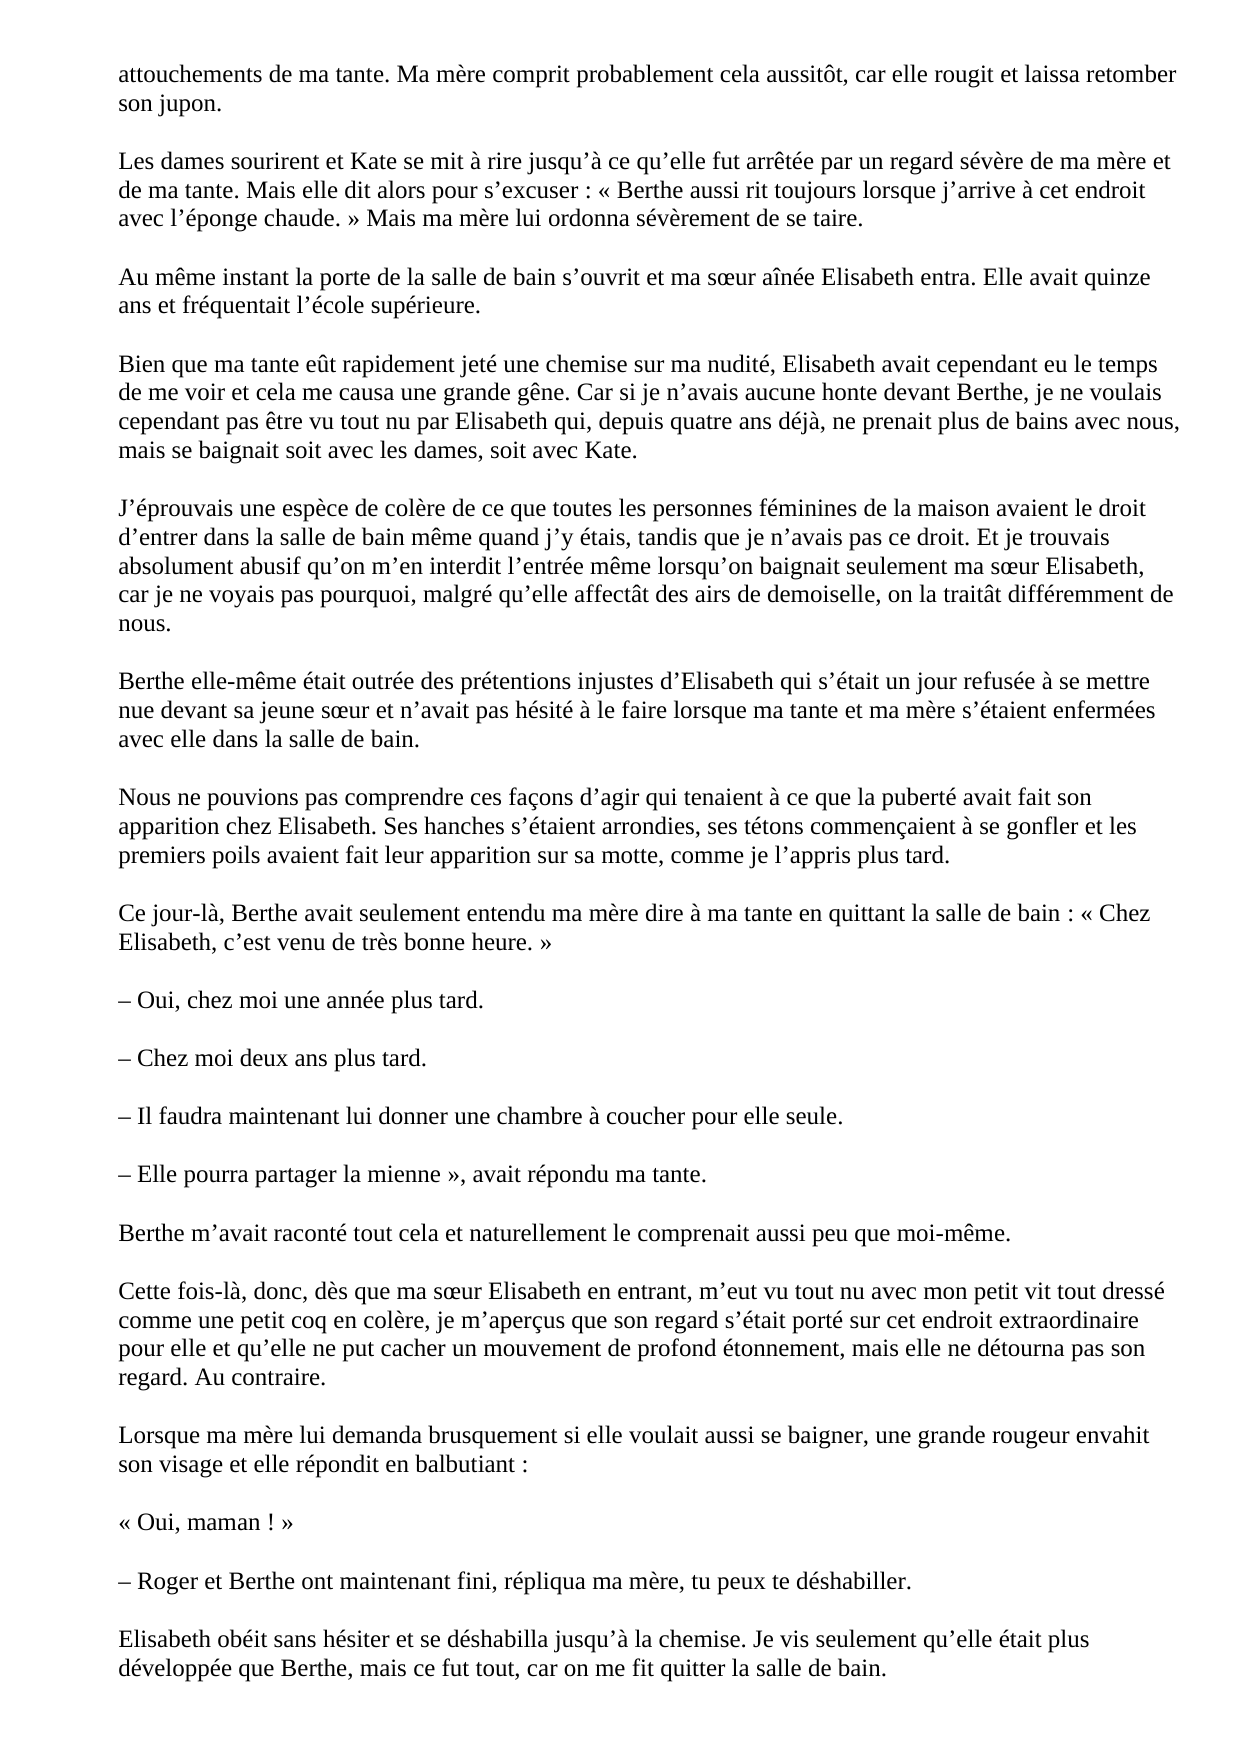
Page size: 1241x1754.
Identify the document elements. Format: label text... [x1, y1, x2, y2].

text J’éprouvais une espèce de colère de ce que toutes les personnes féminines de la maison avaient le droit d’entrer dans la salle de bain même quand j’y étais, tandis que je n’avais pas ce droit. Et je trouvais absolument abusif qu’on m’en interdit l’entrée même lorsqu’on baignait seulement ma sœur Elisabeth, car je ne voyais pas pourquoi, malgré qu’elle affectât des airs de demoiselle, on la traitât différemment de nous. [118, 493, 1181, 637]
text – Elle pourra partager la mienne », avait répondu ma tante. [118, 1159, 1181, 1188]
text Berthe elle-même était outrée des prétentions injustes d’Elisabeth qui s’était un jour refusée à se mettre nue devant sa jeune sœur et n’avait pas hésité à le faire lorsque ma tante et ma mère s’étaient enfermées avec elle dans la salle de bain. [118, 666, 1181, 753]
text Ce jour-là, Berthe avait seulement entendu ma mère dire à ma tante en quittant la salle de bain : « Chez Elisabeth, c’est venu de très bonne heure. » [118, 898, 1181, 955]
text Berthe m’avait raconté tout cela et naturellement le comprenait aussi peu que moi-même. [118, 1218, 1181, 1247]
text Bien que ma tante eût rapidement jeté une chemise sur ma nudité, Elisabeth avait cependant eu le temps de me voir et cela me causa une grande gêne. Car si je n’avais aucune honte devant Berthe, je ne voulais cependant pas être vu tout nu par Elisabeth qui, depuis quatre ans déjà, ne prenait plus de bains avec nous, mais se baignait soit avec les dames, soit avec Kate. [118, 349, 1181, 464]
text Nous ne pouvions pas comprendre ces façons d’agir qui tenaient à ce que la puberté avait fait son apparition chez Elisabeth. Ses hanches s’étaient arrondies, ses tétons commençaient à se gonfler et les premiers poils avaient fait leur apparition sur sa motte, comme je l’appris plus tard. [118, 782, 1181, 868]
text Les dames sourirent et Kate se mit à rire jusqu’à ce qu’elle fut arrêtée par un regard sévère de ma mère et de ma tante. Mais elle dit alors pour s’excuser : « Berthe aussi rit toujours lorsque j’arrive à cet endroit avec l’éponge chaude. » Mais ma mère lui ordonna sévèrement de se taire. [118, 146, 1181, 232]
text – Chez moi deux ans plus tard. [118, 1043, 1181, 1072]
text Lorsque ma mère lui demanda brusquement si elle voulait aussi se baigner, une grande rougeur envahit son visage et elle répondit en balbutiant : [118, 1421, 1181, 1478]
text – Il faudra maintenant lui donner une chambre à coucher pour elle seule. [118, 1101, 1181, 1130]
text « Oui, maman ! » [118, 1507, 1181, 1536]
text – Oui, chez moi une année plus tard. [118, 985, 1181, 1014]
text attouchements de ma tante. Ma mère comprit probablement cela aussitôt, car elle rougit et laissa retomber son jupon. [118, 59, 1181, 117]
text Cette fois-là, donc, dès que ma sœur Elisabeth en entrant, m’eut vu tout nu avec mon petit vit tout dressé comme une petit coq en colère, je m’aperçus que son regard s’était porté sur cet endroit extraordinaire pour elle et qu’elle ne put cacher un mouvement de profond étonnement, mais elle ne détourna pas son regard. Au contraire. [118, 1276, 1181, 1391]
text Elisabeth obéit sans hésiter et se déshabilla jusqu’à la chemise. Je vis seulement qu’elle était plus développée que Berthe, mais ce fut tout, car on me fit quitter la salle de bain. [118, 1624, 1181, 1681]
text Au même instant la porte de la salle de bain s’ouvrit et ma sœur aînée Elisabeth entra. Elle avait quinze ans et fréquentait l’école supérieure. [118, 262, 1181, 319]
text – Roger et Berthe ont maintenant fini, répliqua ma mère, tu peux te déshabiller. [118, 1566, 1181, 1594]
